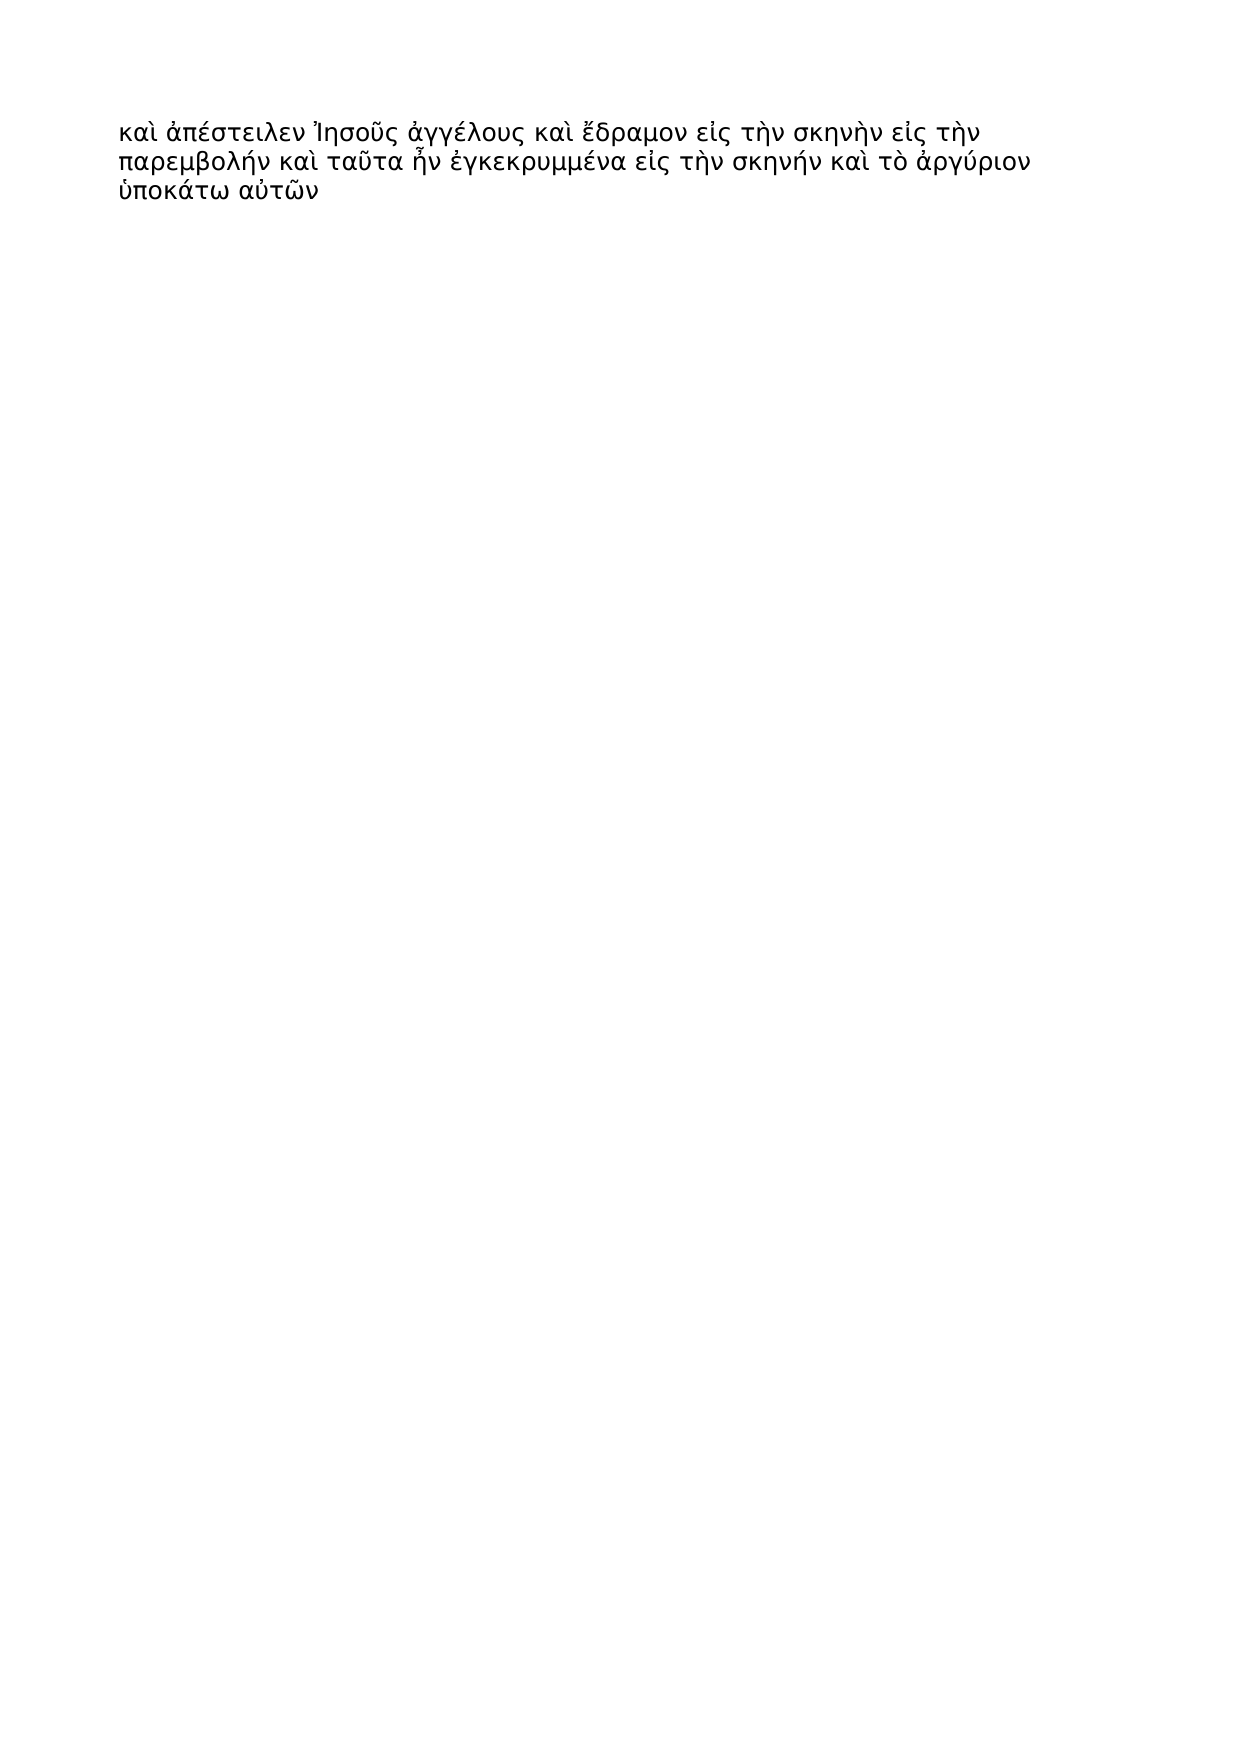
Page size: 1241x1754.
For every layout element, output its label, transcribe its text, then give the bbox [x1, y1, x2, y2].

text καὶ ἀπέστειλεν Ἰησοῦς ἀγγέλους καὶ ἔδραμον εἰς τὴν σκηνὴν εἰς τὴν παρεμβολήν καὶ ταῦτα ἦν ἐγκεκρυμμένα εἰς τὴν σκηνήν καὶ τὸ ἀργύριον ὑποκάτω αὐτῶν [118, 118, 1122, 206]
